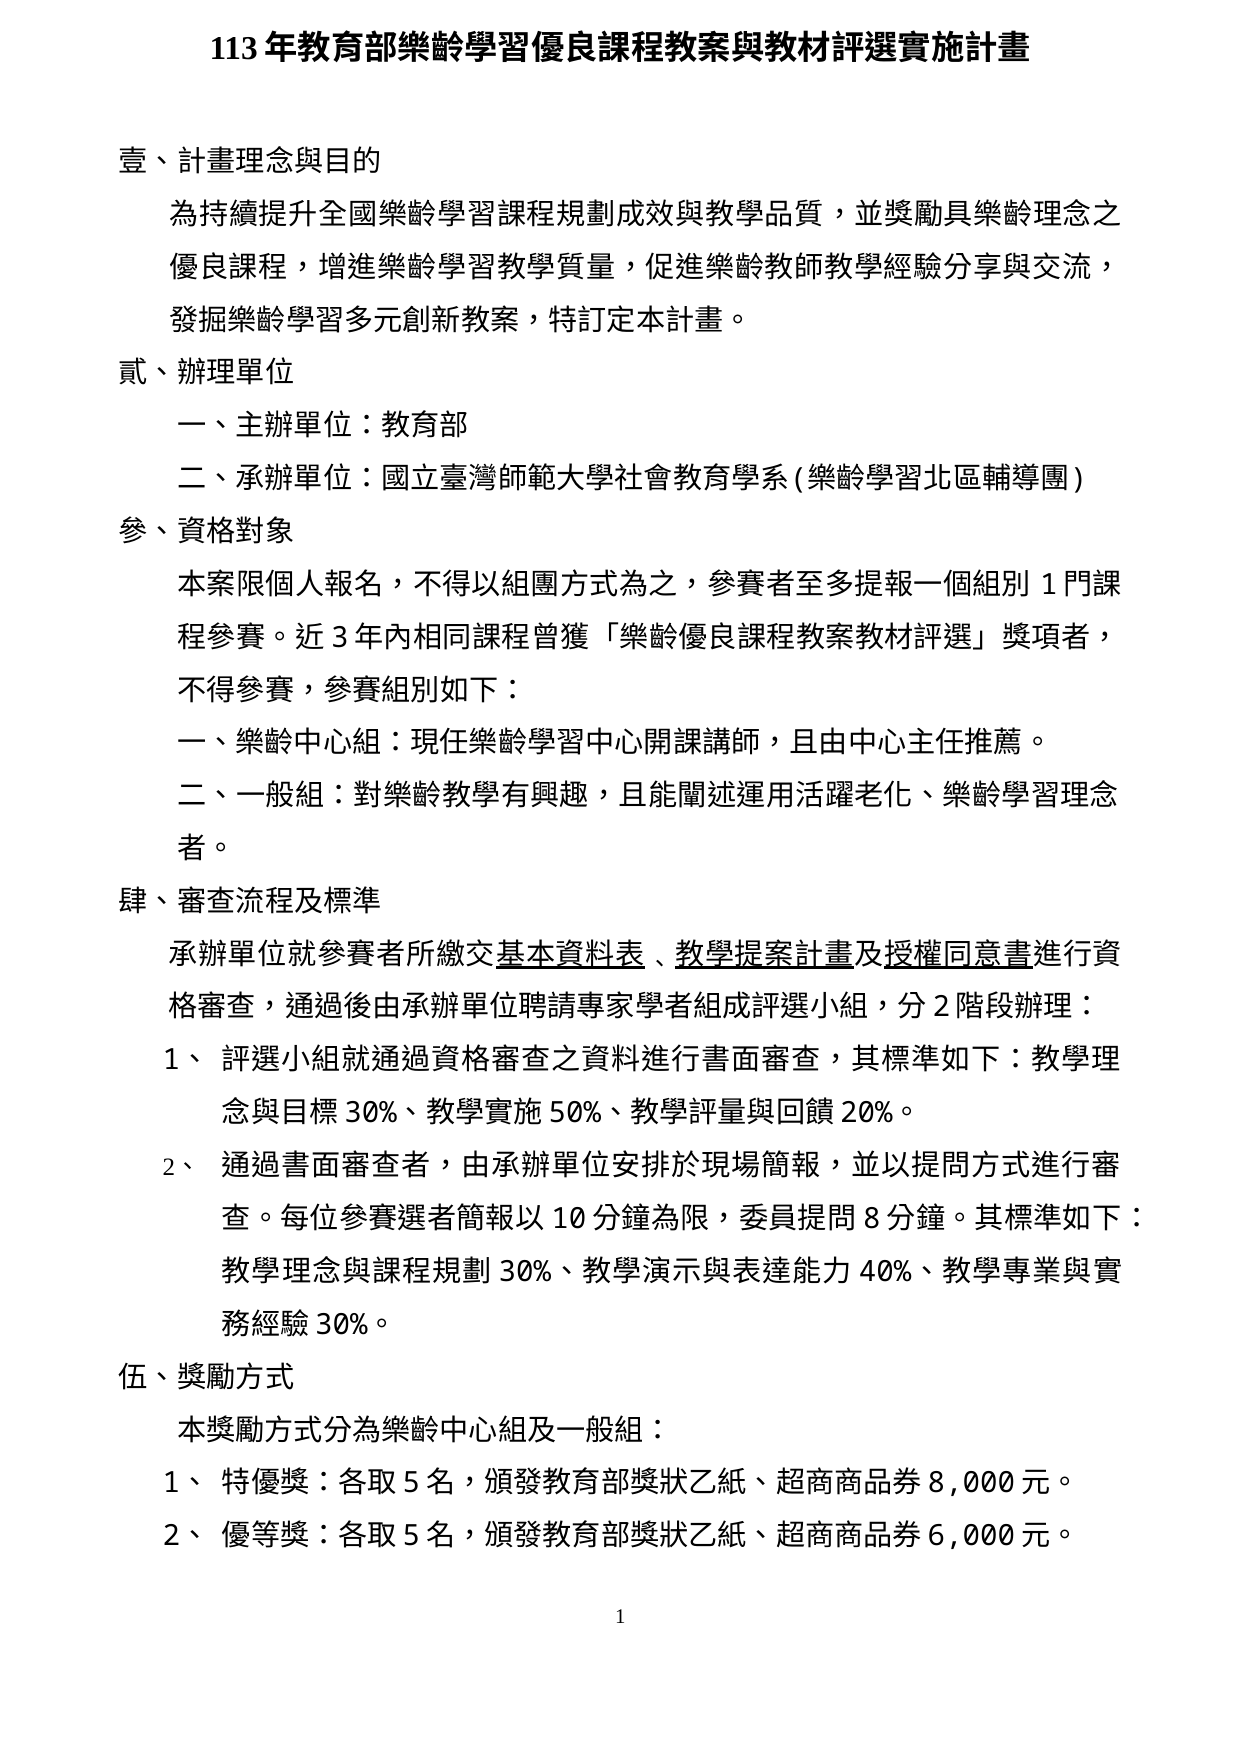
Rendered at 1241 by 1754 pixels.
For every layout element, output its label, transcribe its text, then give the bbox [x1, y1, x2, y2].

list 審查流程及標準 [118, 877, 1122, 920]
text 一、主辦單位：教育部 [177, 402, 1122, 444]
text 二、承辦單位：國立臺灣師範大學社會教育學系(樂齡學習北區輔導團) [177, 454, 1122, 497]
list 通過書面審查者，由承辦單位安排於現場簡報，並以提問方式進行審查。每位參賽選者簡報以10分鐘為限，委員提問8分鐘。其標準如下：教學理念與課程規劃30%、教學演示與表達能力40%、教學專業與實務經驗30%。 [162, 1142, 1122, 1343]
text 二、一般組：對樂齡教學有興趣，且能闡述運用活躍老化、樂齡學習理念者。 [177, 772, 1122, 867]
list 獎勵方式 [118, 1353, 1122, 1396]
text 承辦單位就參賽者所繳交基本資料表﹑教學提案計畫及授權同意書進行資格審查，通過後由承辦單位聘請專家學者組成評選小組，分2階段辦理： [168, 930, 1122, 1025]
list 評選小組就通過資格審查之資料進行書面審查，其標準如下：教學理念與目標30%、教學實施50%、教學評量與回饋20%。 [162, 1036, 1122, 1131]
text 本獎勵方式分為樂齡中心組及一般組： [118, 1406, 1122, 1448]
text 為持續提升全國樂齡學習課程規劃成效與教學品質，並獎勵具樂齡理念之優良課程，增進樂齡學習教學質量，促進樂齡教師教學經驗分享與交流，發掘樂齡學習多元創新教案，特訂定本計畫。 [169, 191, 1122, 338]
list 資格對象 [118, 507, 1122, 550]
list 計畫理念與目的 [118, 138, 1122, 180]
text 一、樂齡中心組：現任樂齡學習中心開課講師，且由中心主任推薦。 [177, 719, 1122, 761]
text 本案限個人報名，不得以組團方式為之，參賽者至多提報一個組別1門課程參賽。近3年內相同課程曾獲「樂齡優良課程教案教材評選」獎項者，不得參賽，參賽組別如下： [177, 560, 1122, 708]
list 特優獎：各取5名，頒發教育部獎狀乙紙、超商商品券8,000元。 [162, 1459, 1122, 1501]
list 優等獎：各取5名，頒發教育部獎狀乙紙、超商商品券6,000元。 [162, 1512, 1122, 1554]
text 113年教育部樂齡學習優良課程教案與教材評選實施計畫 [118, 21, 1122, 69]
list 辦理單位 [118, 349, 1122, 391]
